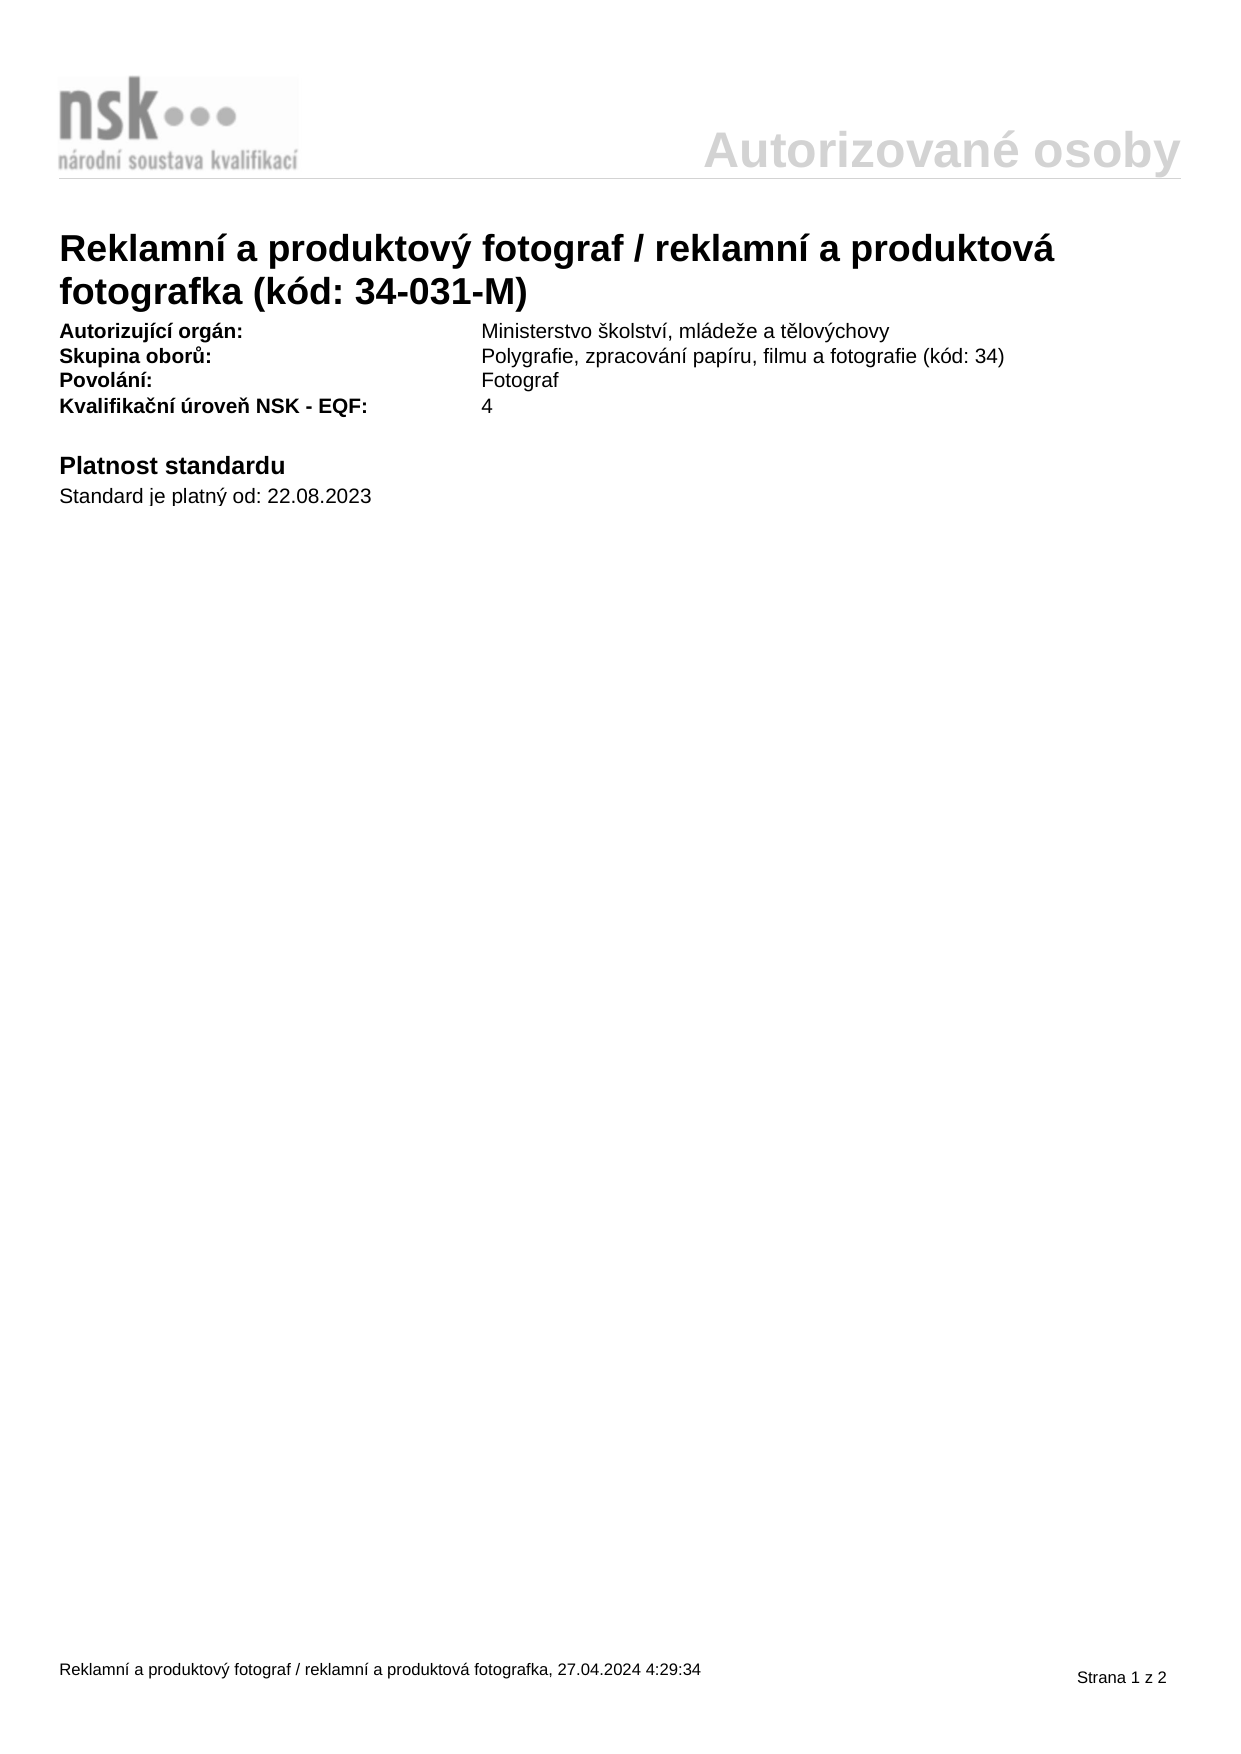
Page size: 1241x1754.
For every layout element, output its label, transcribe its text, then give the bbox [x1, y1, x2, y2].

table_cell [618, 806, 626, 1106]
table_cell [618, 313, 626, 319]
table_cell [481, 1106, 617, 1383]
table_cell Reklamní a produktový fotograf / reklamní a produktová fotografka (kód: 34-031-M) [59, 224, 1181, 313]
table_cell [626, 196, 860, 224]
table_cell [886, 418, 1167, 447]
table_cell [59, 1106, 119, 1383]
table_cell [626, 506, 860, 806]
table_cell [119, 1106, 481, 1383]
table_cell [59, 196, 119, 224]
table_cell [481, 313, 617, 319]
table_cell [886, 1384, 1167, 1659]
table_cell [618, 172, 626, 178]
table_cell [59, 418, 119, 447]
table_cell [626, 1106, 860, 1383]
table_cell [1167, 313, 1181, 319]
table_cell [860, 806, 886, 1106]
table_cell [119, 313, 481, 319]
table_cell Povolání: [59, 368, 481, 392]
table_header Autorizované osoby [626, 59, 1181, 178]
table_cell Reklamní a produktový fotograf / reklamní a produktová fotografka, 27.04.2024 4:29:34 [59, 1660, 860, 1696]
table_cell [626, 418, 860, 447]
table_cell Autorizující orgán: [59, 319, 481, 343]
table_cell [1167, 1384, 1181, 1659]
table_cell [618, 418, 626, 447]
table_cell [59, 806, 119, 1106]
table_cell [860, 313, 886, 319]
table_cell [119, 806, 481, 1106]
picture [57, 59, 619, 172]
table_cell [481, 172, 617, 178]
table_cell [59, 179, 1181, 196]
table_cell [860, 1106, 886, 1383]
table_cell [59, 313, 119, 319]
table_cell [860, 418, 886, 447]
table_cell [1167, 1106, 1181, 1383]
table_cell [1167, 196, 1181, 224]
table_cell [119, 418, 481, 447]
table_cell [481, 1384, 617, 1659]
table_cell [119, 172, 481, 178]
table_cell [860, 196, 886, 224]
table_cell Ministerstvo školství, mládeže a tělovýchovy [481, 319, 1181, 344]
table_cell [618, 1106, 626, 1383]
table_cell [860, 1384, 886, 1659]
table_cell Skupina oborů: [59, 344, 481, 368]
table_cell Polygrafie, zpracování papíru, filmu a fotografie (kód: 34) [481, 344, 1181, 368]
table_cell [481, 506, 617, 806]
table_cell [626, 1384, 860, 1659]
table_cell [886, 313, 1167, 319]
table_cell [626, 313, 860, 319]
table_cell 4 [481, 394, 1181, 417]
table_cell [860, 506, 886, 806]
table_cell [119, 196, 481, 224]
table_cell [618, 1384, 626, 1659]
table_cell [119, 1384, 481, 1659]
table_cell [1167, 506, 1181, 806]
table_cell [119, 506, 481, 806]
table_cell [1167, 418, 1181, 447]
table_cell Platnost standardu [59, 448, 1181, 483]
table_cell [481, 806, 617, 1106]
table_header [619, 59, 626, 172]
table_cell [618, 196, 626, 224]
table_cell [886, 806, 1167, 1106]
table_cell [886, 1106, 1167, 1383]
table_cell [481, 418, 617, 447]
table_cell [59, 1384, 119, 1659]
table_cell Strana 1 z 2 [860, 1660, 1167, 1696]
table_cell [886, 506, 1167, 806]
table_cell Fotograf [481, 368, 1181, 393]
table_cell Kvalifikační úroveň NSK - EQF: [59, 394, 481, 417]
table_cell Standard je platný od: 22.08.2023 [59, 484, 1181, 506]
table_cell [618, 506, 626, 806]
table_cell [481, 196, 617, 224]
table_cell [59, 506, 119, 806]
table_cell [1167, 806, 1181, 1106]
table_cell [59, 172, 119, 178]
table_cell [626, 806, 860, 1106]
table_cell [886, 196, 1167, 224]
table_cell [1167, 1660, 1181, 1696]
